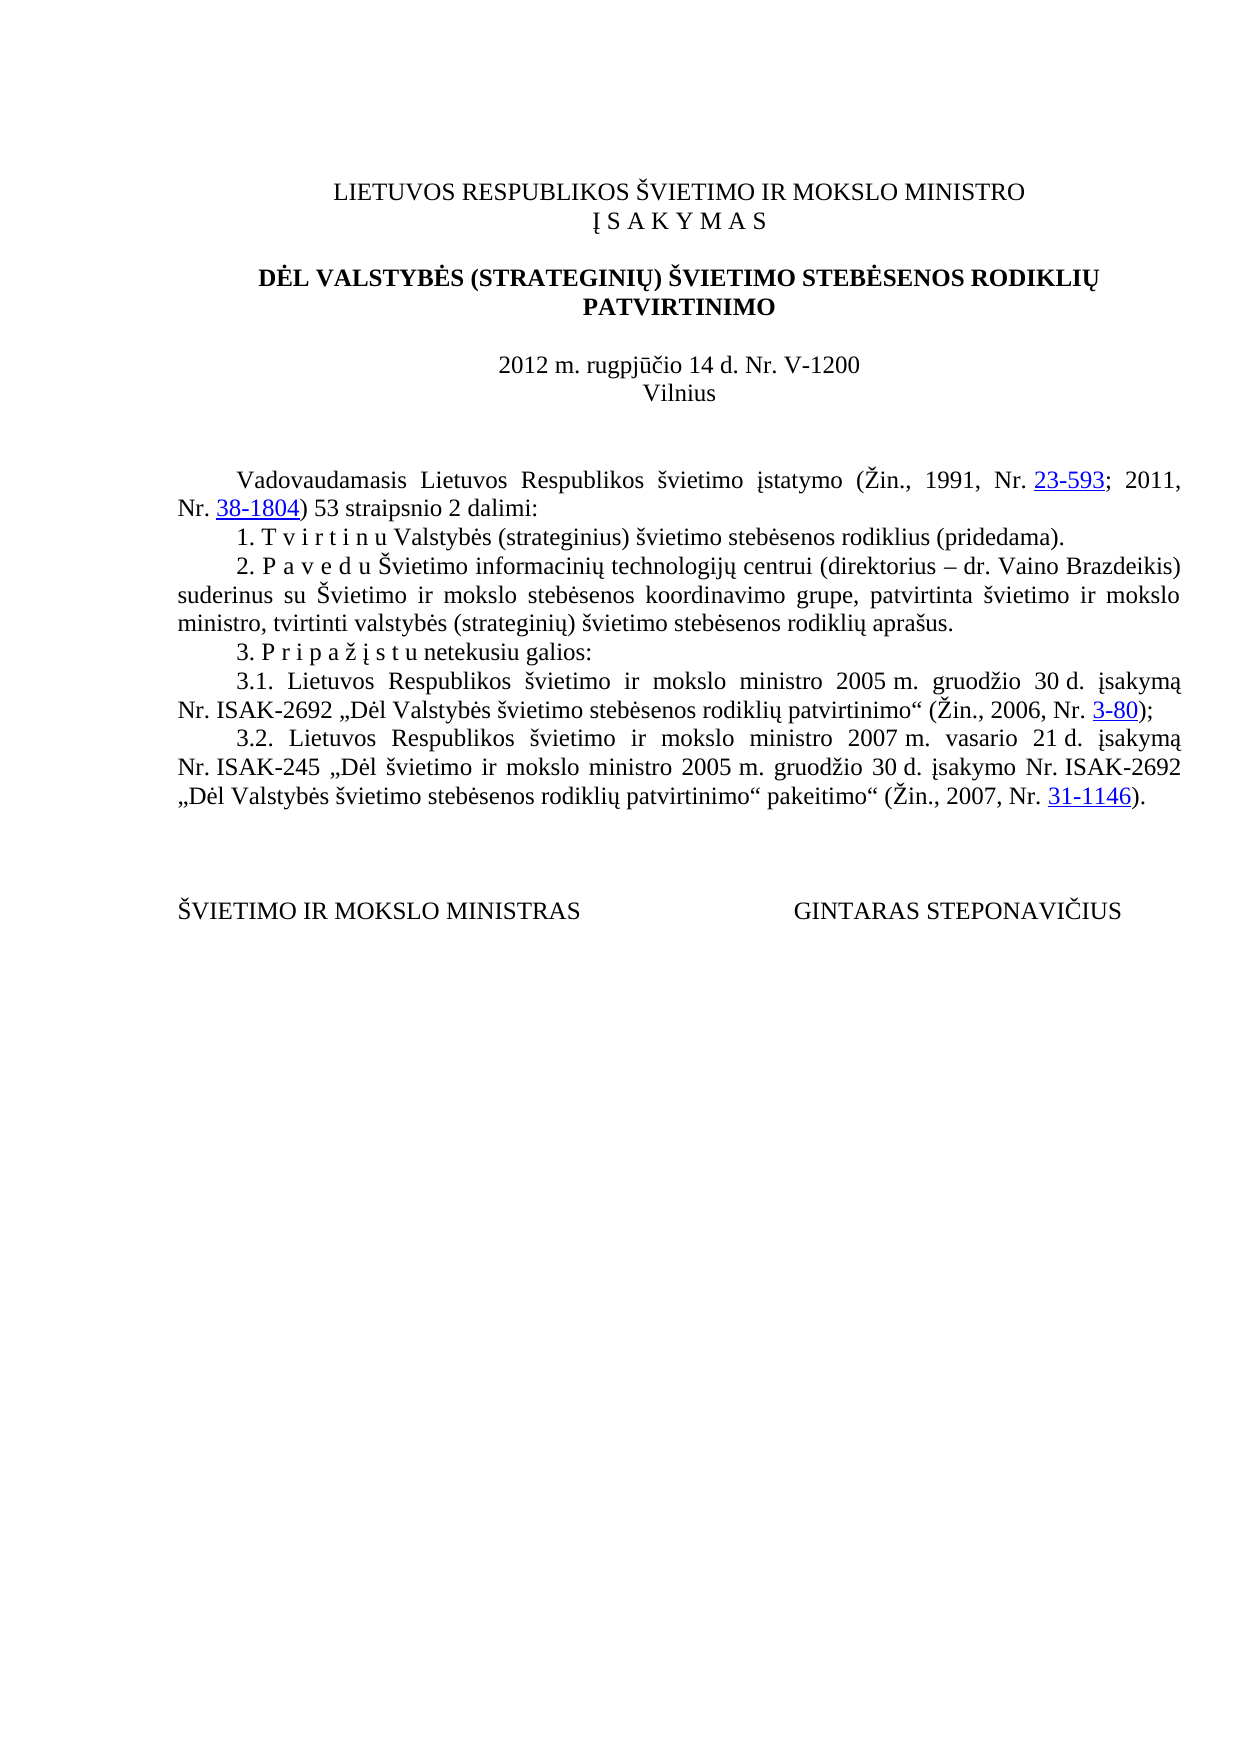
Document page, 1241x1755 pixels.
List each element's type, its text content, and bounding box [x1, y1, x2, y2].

text 1. T v i r t i n u Valstybės (strateginius) švietimo stebėsenos rodiklius (pridedama). [177, 522, 1181, 551]
text 2. P a v e d u Švietimo informacinių technologijų centrui (direktorius – dr. Vaino Brazdeikis) suderinus su Švietimo ir mokslo stebėsenos koordinavimo grupe, patvirtinta švietimo ir mokslo ministro, tvirtinti valstybės (strateginių) švietimo stebėsenos rodiklių aprašus. [177, 551, 1181, 637]
text Vadovaudamasis Lietuvos Respublikos švietimo įstatymo (Žin., 1991, Nr. 23-593; 2011, Nr. 38-1804) 53 straipsnio 2 dalimi: [177, 465, 1181, 522]
text Į S A K Y M A S [177, 206, 1181, 235]
text DĖL VALSTYBĖS (STRATEGINIŲ) ŠVIETIMO STEBĖSENOS RODIKLIŲ PATVIRTINIMO [177, 263, 1181, 321]
text 3.1. Lietuvos Respublikos švietimo ir mokslo ministro 2005 m. gruodžio 30 d. įsakymą Nr. ISAK-2692 „Dėl Valstybės švietimo stebėsenos rodiklių patvirtinimo“ (Žin., 2006, Nr. 3-80); [177, 666, 1181, 723]
text 3.2. Lietuvos Respublikos švietimo ir mokslo ministro 2007 m. vasario 21 d. įsakymą Nr. ISAK-245 „Dėl švietimo ir mokslo ministro 2005 m. gruodžio 30 d. įsakymo Nr. ISAK-2692 „Dėl Valstybės švietimo stebėsenos rodiklių patvirtinimo“ pakeitimo“ (Žin., 2007, Nr. 31-1146). [177, 723, 1181, 810]
text 2012 m. rugpjūčio 14 d. Nr. V-1200 [177, 350, 1181, 378]
text 3. P r i p a ž į s t u netekusiu galios: [177, 637, 1181, 666]
text Vilnius [177, 378, 1181, 407]
text LIETUVOS RESPUBLIKOS ŠVIETIMO IR MOKSLO MINISTRO [177, 177, 1181, 206]
text Švietimo ir mokslo ministras Gintaras Steponavičius [177, 896, 1181, 925]
